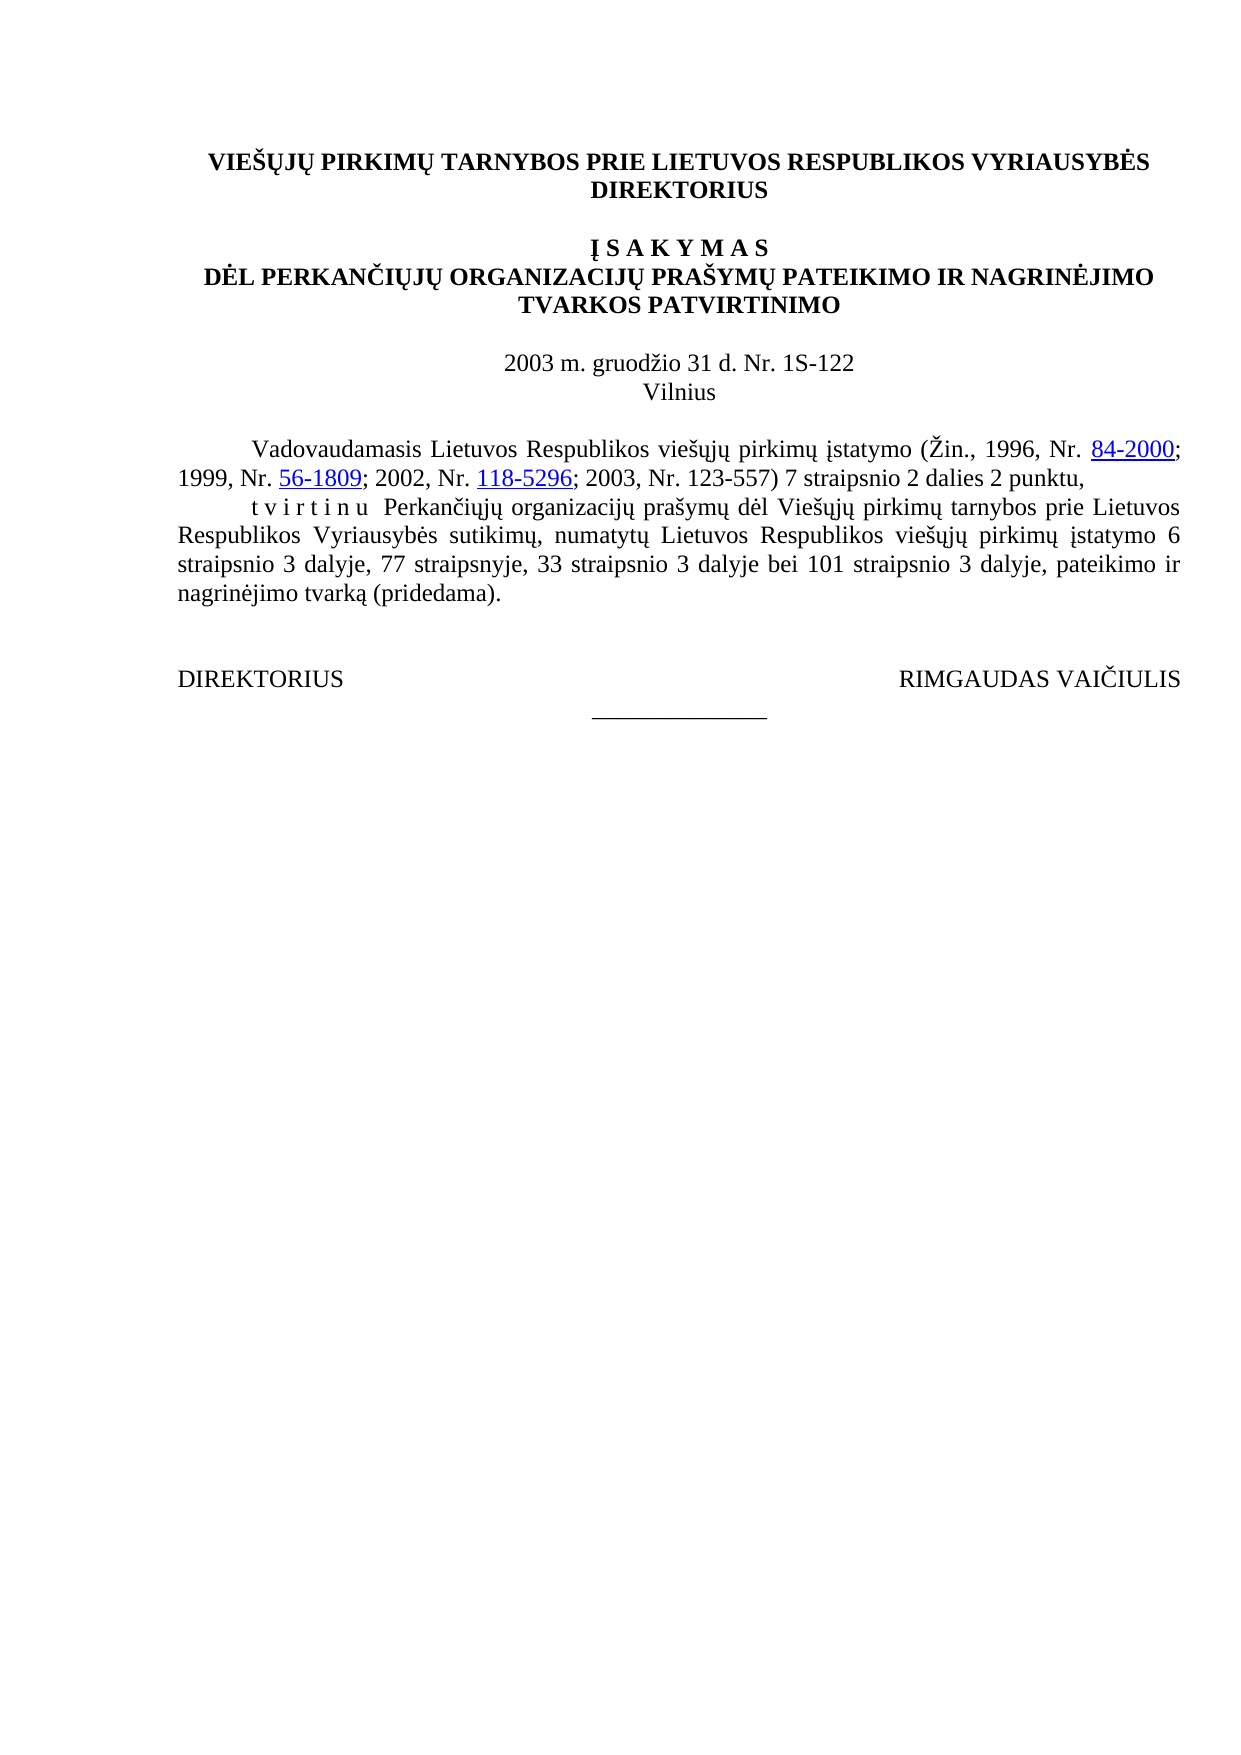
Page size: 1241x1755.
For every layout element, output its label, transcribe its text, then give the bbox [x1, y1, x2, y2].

text Vilnius [177, 377, 1181, 406]
text DIREKTORIUS RIMGAUDAS VAIČIULIS [177, 664, 1181, 693]
text Vadovaudamasis Lietuvos Respublikos viešųjų pirkimų įstatymo (Žin., 1996, Nr. 84-2000; 1999, Nr. 56-1809; 2002, Nr. 118-5296; 2003, Nr. 123-557) 7 straipsnio 2 dalies 2 punktu, [177, 434, 1181, 492]
text tvirtinu Perkančiųjų organizacijų prašymų dėl Viešųjų pirkimų tarnybos prie Lietuvos Respublikos Vyriausybės sutikimų, numatytų Lietuvos Respublikos viešųjų pirkimų įstatymo 6 straipsnio 3 dalyje, 77 straipsnyje, 33 straipsnio 3 dalyje bei 101 straipsnio 3 dalyje, pateikimo ir nagrinėjimo tvarką (pridedama). [177, 492, 1181, 607]
text VIEŠŲJŲ PIRKIMŲ TARNYBOS PRIE LIETUVOS RESPUBLIKOS VYRIAUSYBĖS DIREKTORIUS [177, 147, 1181, 204]
text ______________ [177, 693, 1181, 722]
text DĖL PERKANČIŲJŲ ORGANIZACIJŲ PRAŠYMŲ PATEIKIMO IR NAGRINĖJIMO TVARKOS PATVIRTINIMO [177, 262, 1181, 319]
text Į S A K Y M A S [177, 233, 1181, 262]
text 2003 m. gruodžio 31 d. Nr. 1S-122 [177, 348, 1181, 377]
